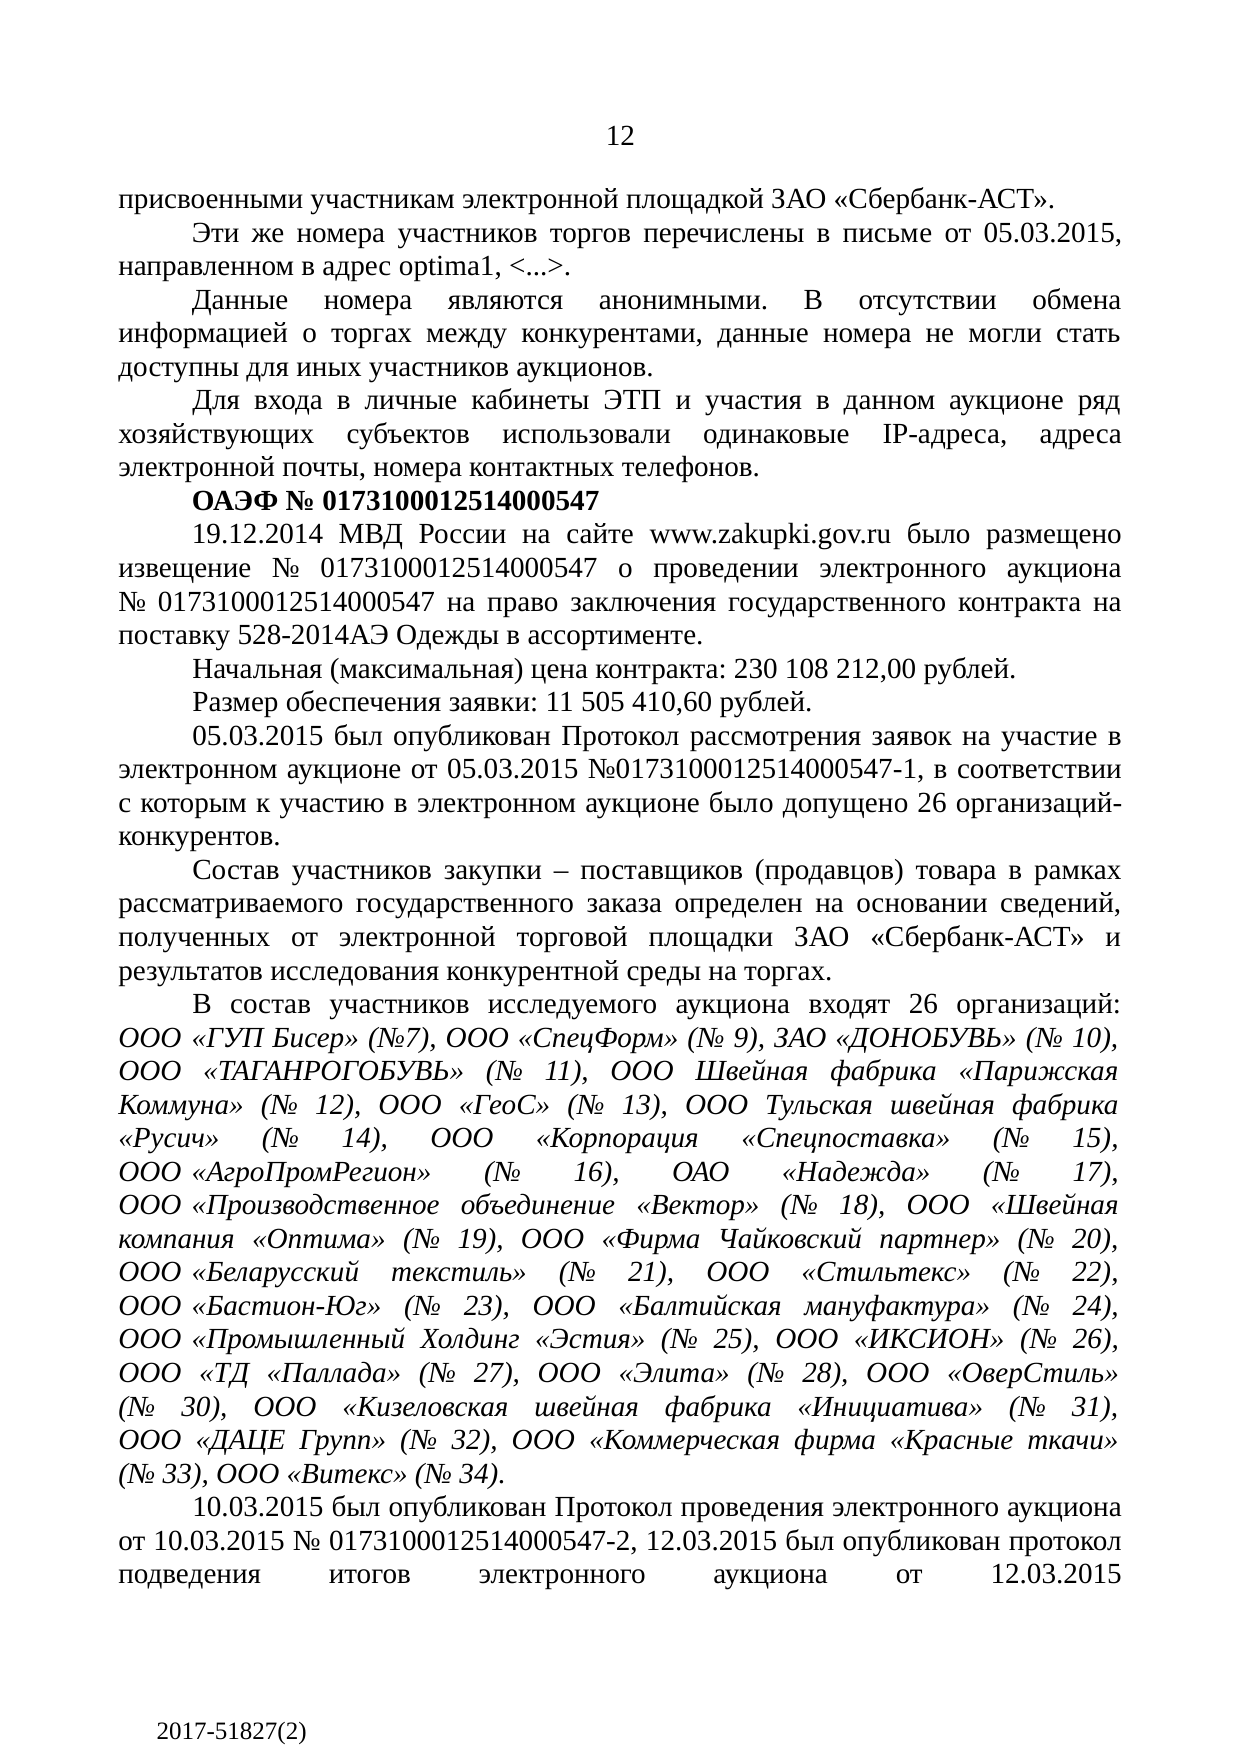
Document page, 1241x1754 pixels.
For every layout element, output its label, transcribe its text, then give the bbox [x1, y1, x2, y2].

text Данные номера являются анонимными. В отсутствии обмена информацией о торгах между конкурентами, данные номера не могли стать доступны для иных участников аукционов. [118, 282, 1122, 382]
text В состав участников исследуемого аукциона входят 26 организаций: ООО «ГУП Бисер» (№7), ООО «СпецФорм» (№ 9), ЗАО «ДОНОБУВЬ» (№ 10), ООО «ТАГАНРОГОБУВЬ» (№ 11), ООО Швейная фабрика «Парижская Коммуна» (№ 12), ООО «ГеоС» (№ 13), ООО Тульская швейная фабрика «Русич» (№ 14), ООО «Корпорация «Спецпоставка» (№ 15), ООО «АгроПромРегион» (№ 16), ОАО «Надежда» (№ 17), ООО «Производственное объединение «Вектор» (№ 18), ООО «Швейная компания «Оптима» (№ 19), ООО «Фирма Чайковский партнер» (№ 20), ООО «Беларусский текстиль» (№ 21), ООО «Стильтекс» (№ 22), ООО «Бастион-Юг» (№ 23), ООО «Балтийская мануфактура» (№ 24), ООО «Промышленный Холдинг «Эстия» (№ 25), ООО «ИКСИОН» (№ 26), ООО «ТД «Паллада» (№ 27), ООО «Элита» (№ 28), ООО «ОверСтиль» (№ 30), ООО «Кизеловская швейная фабрика «Инициатива» (№ 31), ООО «ДАЦЕ Групп» (№ 32), ООО «Коммерческая фирма «Красные ткачи» (№ 33), ООО «Витекс» (№ 34). [118, 986, 1122, 1489]
text ОАЭФ № 0173100012514000547 [118, 483, 1122, 517]
text Размер обеспечения заявки: 11 505 410,60 рублей. [118, 684, 1122, 718]
text Эти же номера участников торгов перечислены в письме от 05.03.2015, направленном в адрес optima1, <...>. [118, 215, 1122, 282]
text Для входа в личные кабинеты ЭТП и участия в данном аукционе ряд хозяйствующих субъектов использовали одинаковые IP-адреса, адреса электронной почты, номера контактных телефонов. [118, 382, 1122, 483]
text 10.03.2015 был опубликован Протокол проведения электронного аукциона от 10.03.2015 № 0173100012514000547-2, 12.03.2015 был опубликован протокол подведения итогов электронного аукциона от 12.03.2015 [118, 1489, 1122, 1590]
text присвоенными участникам электронной площадкой ЗАО «Сбербанк-АСТ». [118, 181, 1122, 215]
text Состав участников закупки – поставщиков (продавцов) товара в рамках рассматриваемого государственного заказа определен на основании сведений, полученных от электронной торговой площадки ЗАО «Сбербанк-АСТ» и результатов исследования конкурентной среды на торгах. [118, 852, 1122, 986]
text Начальная (максимальная) цена контракта: 230 108 212,00 рублей. [118, 651, 1122, 684]
text 19.12.2014 МВД России на сайте www.zakupki.gov.ru было размещено извещение № 0173100012514000547 о проведении электронного аукциона № 0173100012514000547 на право заключения государственного контракта на поставку 528-2014АЭ Одежды в ассортименте. [118, 517, 1122, 651]
text 05.03.2015 был опубликован Протокол рассмотрения заявок на участие в электронном аукционе от 05.03.2015 №0173100012514000547-1, в соответствии с которым к участию в электронном аукционе было допущено 26 организаций-конкурентов. [118, 718, 1122, 852]
